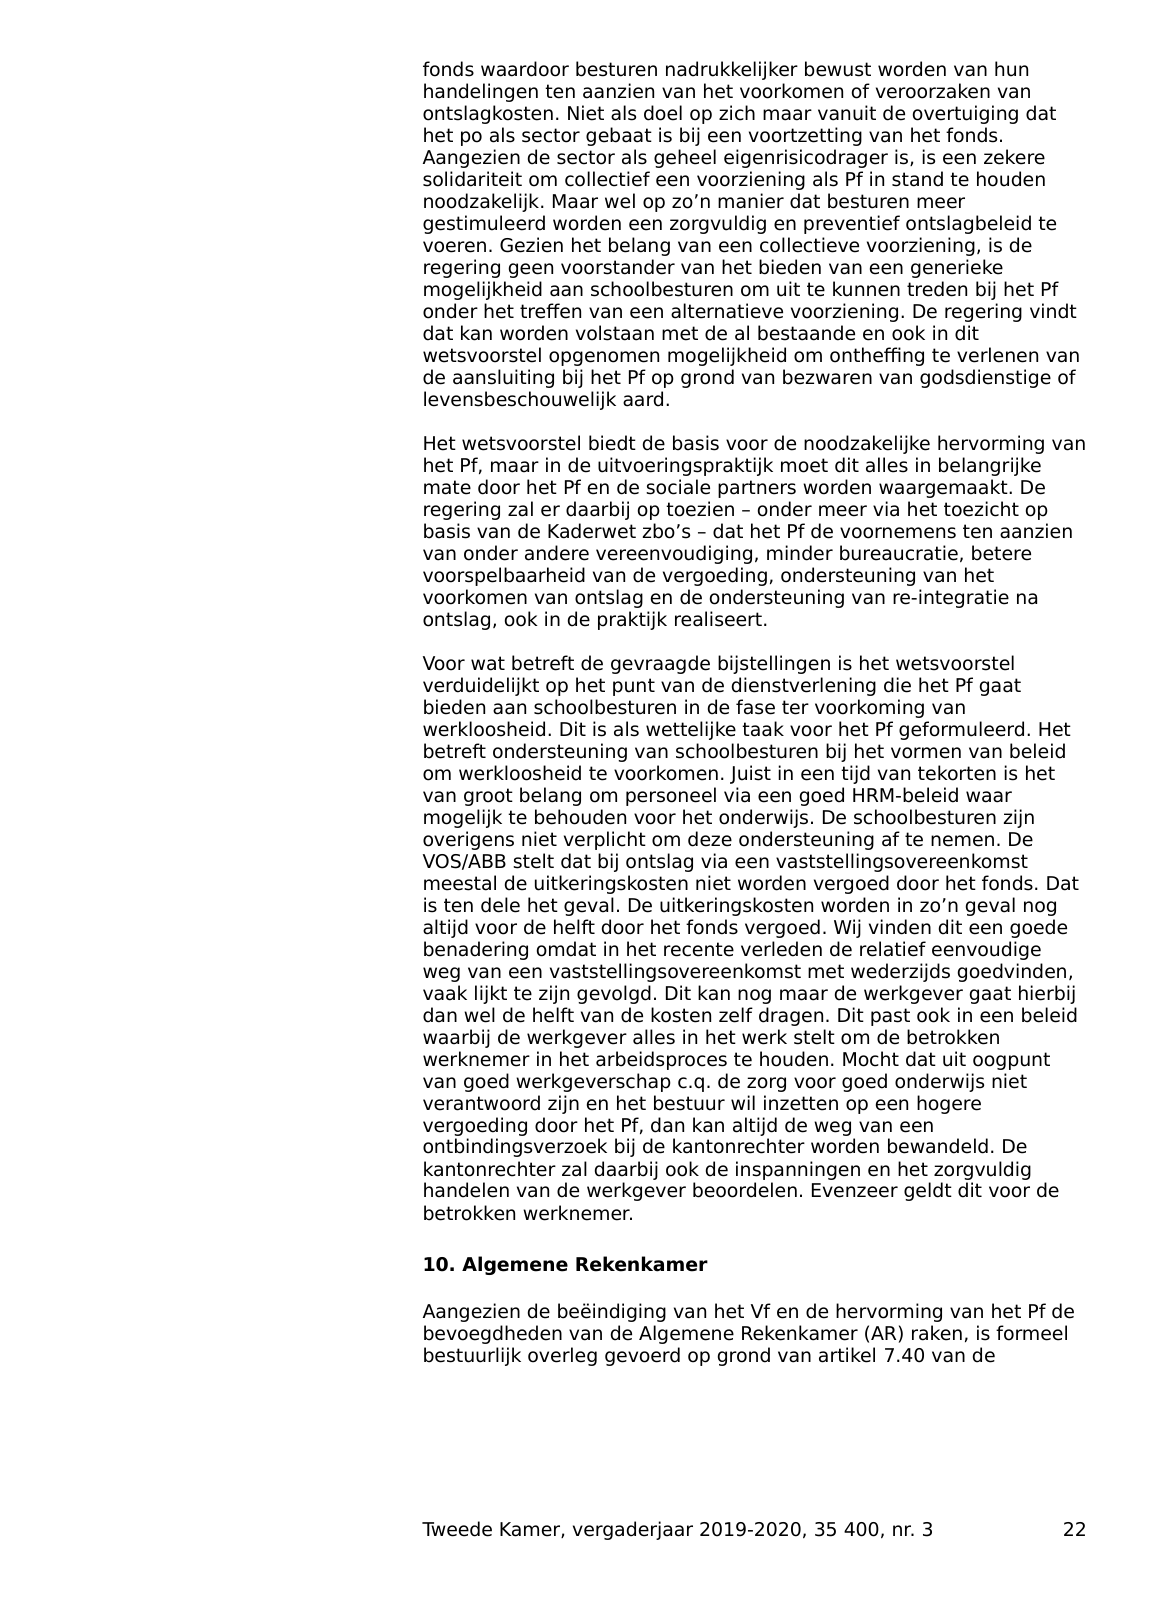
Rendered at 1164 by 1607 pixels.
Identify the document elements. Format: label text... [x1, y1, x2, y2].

text fonds waardoor besturen nadrukkelijker bewust worden van hun handelingen ten aanzien van het voorkomen of veroorzaken van ontslagkosten. Niet als doel op zich maar vanuit de overtuiging dat het po als sector gebaat is bij een voortzetting van het fonds. Aangezien de sector als geheel eigenrisicodrager is, is een zekere solidariteit om collectief een voorziening als Pf in stand te houden noodzakelijk. Maar wel op zo’n manier dat besturen meer gestimuleerd worden een zorgvuldig en preventief ontslagbeleid te voeren. Gezien het belang van een collectieve voorziening, is de regering geen voorstander van het bieden van een generieke mogelijkheid aan schoolbesturen om uit te kunnen treden bij het Pf onder het treffen van een alternatieve voorziening. De regering vindt dat kan worden volstaan met de al bestaande en ook in dit wetsvoorstel opgenomen mogelijkheid om ontheffing te verlenen van de aansluiting bij het Pf op grond van bezwaren van godsdienstige of levensbeschouwelijk aard. [422, 59, 1087, 411]
subtitle 10. Algemene Rekenkamer [422, 1254, 1087, 1276]
text Aangezien de beëindiging van het Vf en de hervorming van het Pf de bevoegdheden van de Algemene Rekenkamer (AR) raken, is formeel bestuurlijk overleg gevoerd op grond van artikel 7.40 van de [422, 1301, 1087, 1367]
text Het wetsvoorstel biedt de basis voor de noodzakelijke hervorming van het Pf, maar in de uitvoeringspraktijk moet dit alles in belangrijke mate door het Pf en de sociale partners worden waargemaakt. De regering zal er daarbij op toezien – onder meer via het toezicht op basis van de Kaderwet zbo’s – dat het Pf de voornemens ten aanzien van onder andere vereenvoudiging, minder bureaucratie, betere voorspelbaarheid van de vergoeding, ondersteuning van het voorkomen van ontslag en de ondersteuning van re-integratie na ontslag, ook in de praktijk realiseert. [422, 433, 1087, 631]
text Voor wat betreft de gevraagde bijstellingen is het wetsvoorstel verduidelijkt op het punt van de dienstverlening die het Pf gaat bieden aan schoolbesturen in de fase ter voorkoming van werkloosheid. Dit is als wettelijke taak voor het Pf geformuleerd. Het betreft ondersteuning van schoolbesturen bij het vormen van beleid om werkloosheid te voorkomen. Juist in een tijd van tekorten is het van groot belang om personeel via een goed HRM-beleid waar mogelijk te behouden voor het onderwijs. De schoolbesturen zijn overigens niet verplicht om deze ondersteuning af te nemen. De VOS/ABB stelt dat bij ontslag via een vaststellingsovereenkomst meestal de uitkeringskosten niet worden vergoed door het fonds. Dat is ten dele het geval. De uitkeringskosten worden in zo’n geval nog altijd voor de helft door het fonds vergoed. Wij vinden dit een goede benadering omdat in het recente verleden de relatief eenvoudige weg van een vaststellingsovereenkomst met wederzijds goedvinden, vaak lijkt te zijn gevolgd. Dit kan nog maar de werkgever gaat hierbij dan wel de helft van de kosten zelf dragen. Dit past ook in een beleid waarbij de werkgever alles in het werk stelt om de betrokken werknemer in het arbeidsproces te houden. Mocht dat uit oogpunt van goed werkgeverschap c.q. de zorg voor goed onderwijs niet verantwoord zijn en het bestuur wil inzetten op een hogere vergoeding door het Pf, dan kan altijd de weg van een ontbindingsverzoek bij de kantonrechter worden bewandeld. De kantonrechter zal daarbij ook de inspanningen en het zorgvuldig handelen van de werkgever beoordelen. Evenzeer geldt dit voor de betrokken werknemer. [422, 653, 1087, 1224]
